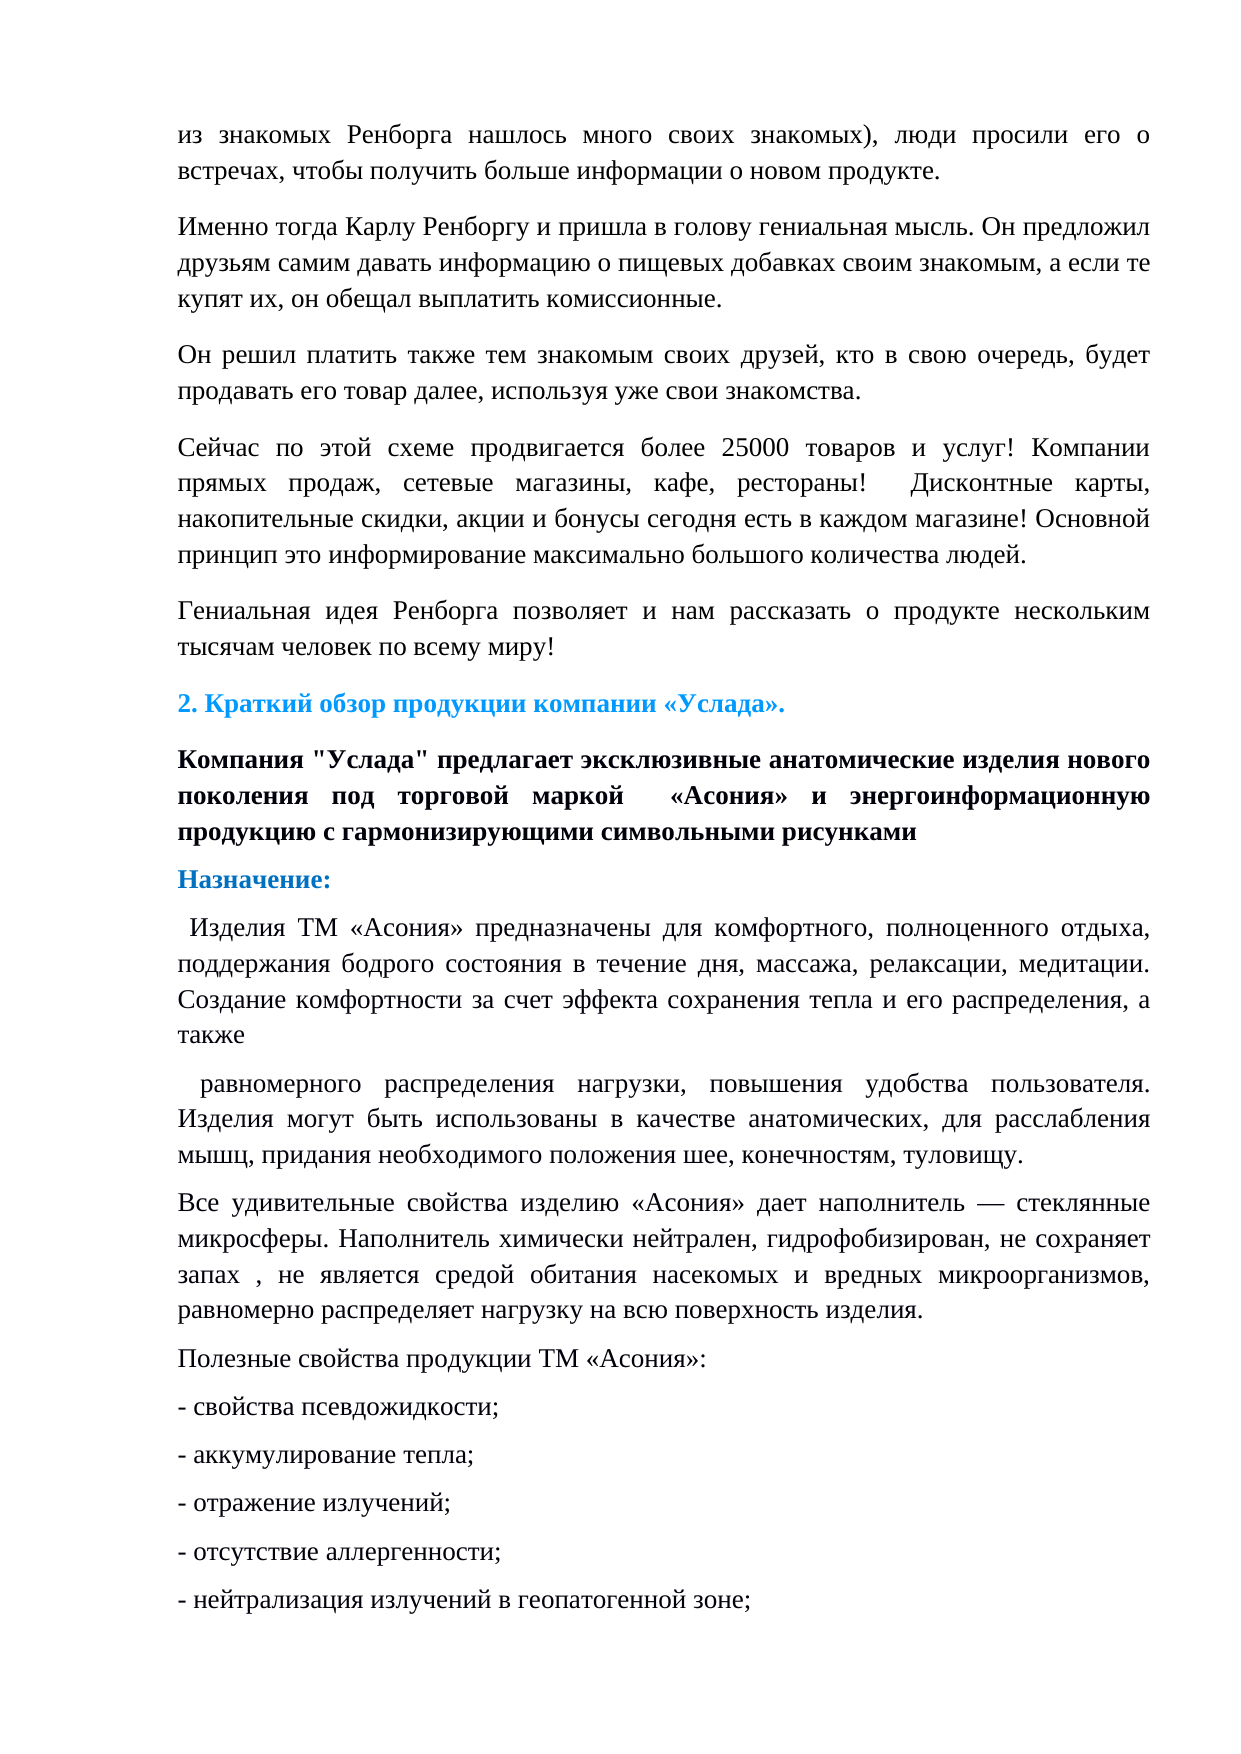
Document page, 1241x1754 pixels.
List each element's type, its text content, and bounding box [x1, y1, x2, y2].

text Изделия ТМ «Асония» предназначены для комфортного, полноценного отдыха, поддержания бодрого состояния в течение дня, массажа, релаксации, медитации. Создание комфортности за счет эффекта сохранения тепла и его распределения, а также [177, 911, 1152, 1049]
text 2. Краткий обзор продукции компании «Услада». [177, 687, 1152, 718]
text Именно тогда Карлу Ренборгу и пришла в голову гениальная мысль. Он предложил друзьям самим давать информацию о пищевых добавках своим знакомым, а если те купят их, он обещал выплатить комиссионные. [177, 210, 1152, 313]
text Назначение: [177, 863, 1152, 894]
text Компания "Услада" предлагает эксклюзивные анатомические изделия нового поколения под торговой маркой «Асония» и энергоинформационную продукцию с гармонизирующими символьными рисунками [177, 743, 1152, 846]
text - отражение излучений; [177, 1486, 1152, 1518]
text из знакомых Ренборга нашлось много своих знакомых), люди просили его о встречах, чтобы получить больше информации о новом продукте. [177, 118, 1152, 185]
text Сейчас по этой схеме продвигается более 25000 товаров и услуг! Компании прямых продаж, сетевые магазины, кафе, рестораны! Дисконтные карты, накопительные скидки, акции и бонусы сегодня есть в каждом магазине! Основной принцип это информирование максимально большого количества людей. [177, 431, 1152, 569]
text - аккумулирование тепла; [177, 1438, 1152, 1469]
text Все удивительные свойства изделию «Асония» дает наполнитель — стеклянные микросферы. Наполнитель химически нейтрален, гидрофобизирован, не сохраняет запах , не является средой обитания насекомых и вредных микроорганизмов, равномерно распределяет нагрузку на всю поверхность изделия. [177, 1186, 1152, 1325]
text - свойства псевдожидкости; [177, 1390, 1152, 1421]
text Полезные свойства продукции ТМ «Асония»: [177, 1342, 1152, 1373]
text Он решил платить также тем знакомым своих друзей, кто в свою очередь, будет продавать его товар далее, используя уже свои знакомства. [177, 338, 1152, 405]
text - нейтрализация излучений в геопатогенной зоне; [177, 1583, 1152, 1614]
text Гениальная идея Ренборга позволяет и нам рассказать о продукте нескольким тысячам человек по всему миру! [177, 594, 1152, 661]
text - отсутствие аллергенности; [177, 1535, 1152, 1566]
text равномерного распределения нагрузки, повышения удобства пользователя. Изделия могут быть использованы в качестве анатомических, для расслабления мышц, придания необходимого положения шее, конечностям, туловищу. [177, 1067, 1152, 1169]
